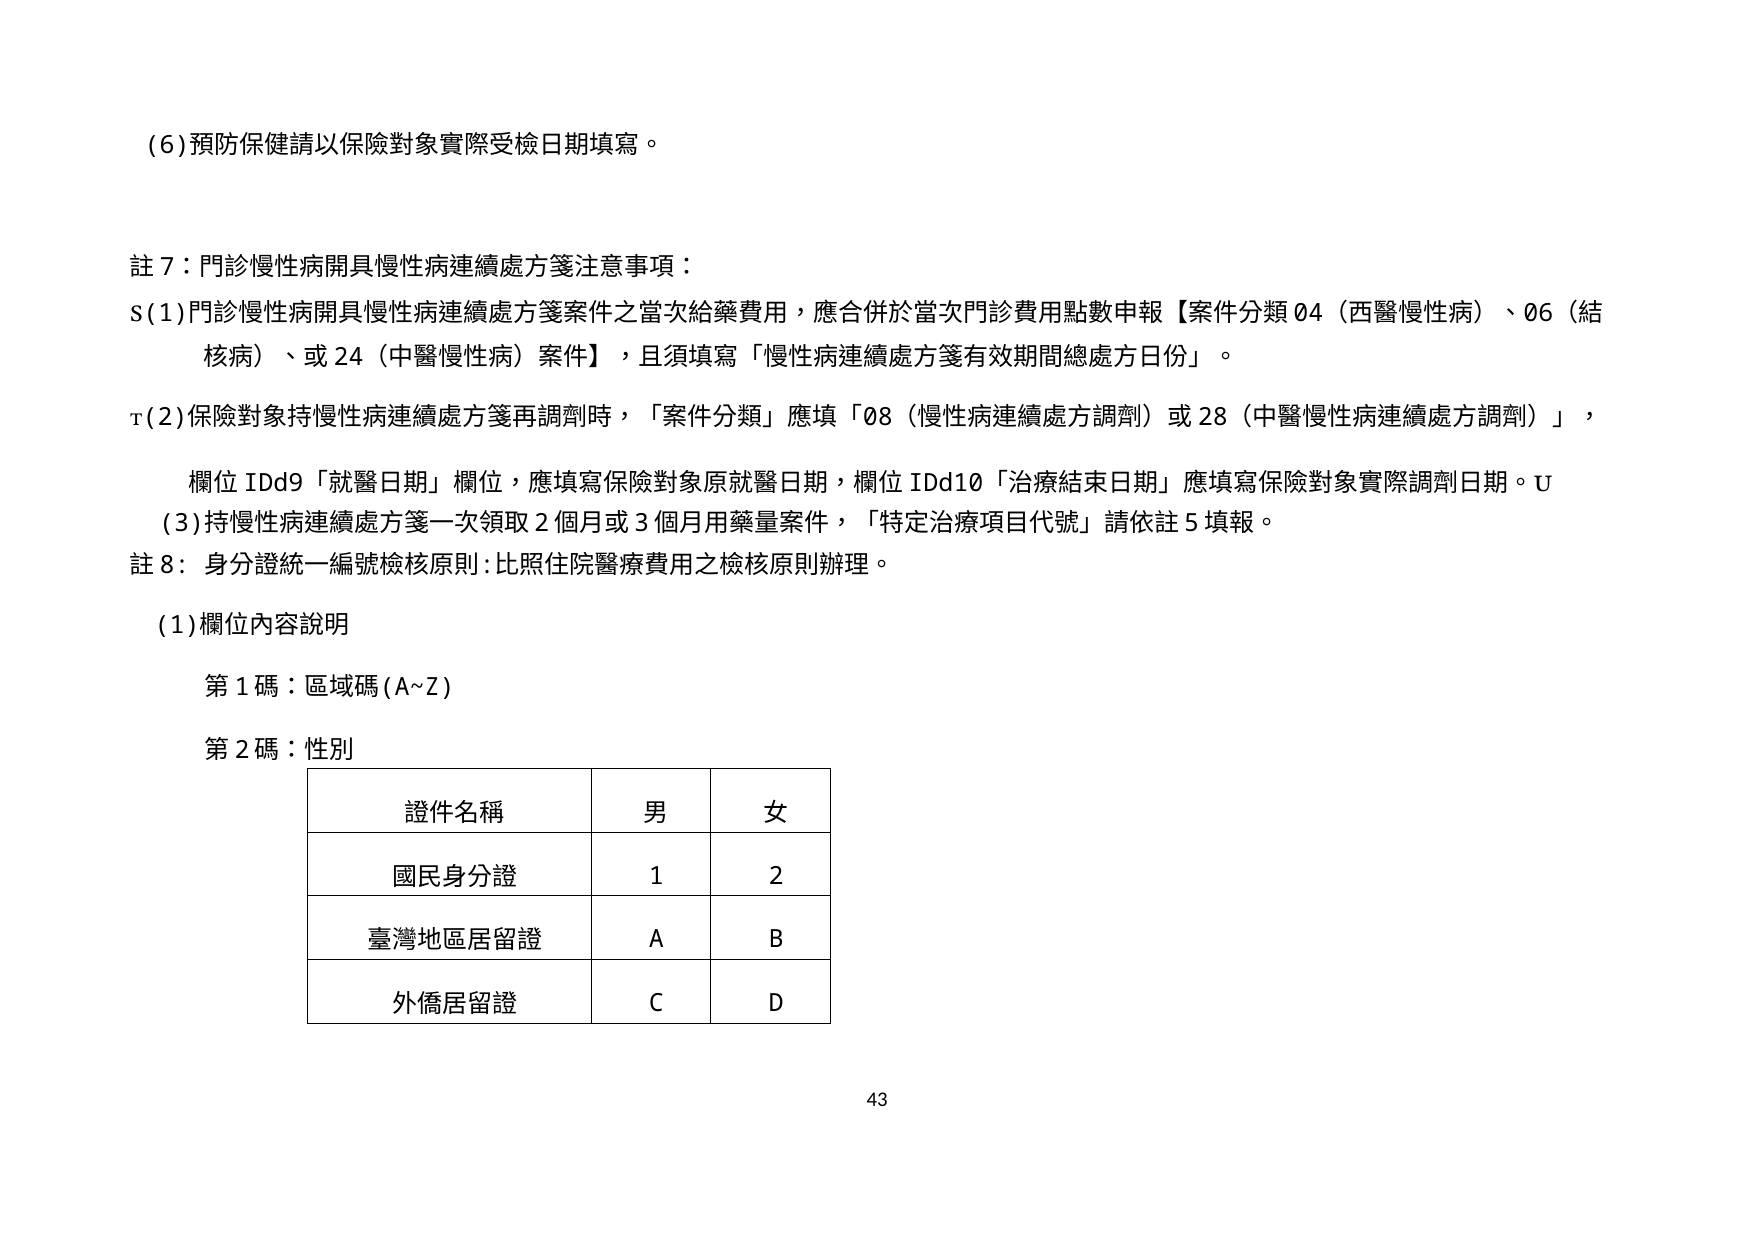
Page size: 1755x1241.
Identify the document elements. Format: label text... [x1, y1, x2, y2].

table_cell (6)預防保健請以保險對象實際受檢日期填寫。 [118, 119, 1636, 160]
table_cell 2 [711, 833, 830, 895]
table_cell 國民身分證 [308, 833, 591, 895]
table_cell D [711, 960, 830, 1022]
table_cell C [592, 960, 710, 1022]
table_header 男 [592, 769, 710, 832]
table_header 女 [711, 769, 830, 832]
table_cell 外僑居留證 [308, 960, 591, 1022]
table_header 證件名稱 [308, 769, 591, 832]
table_cell (3)持慢性病連續處方箋一次領取2個月或3個月用藥量案件，「特定治療項目代號」請依註5填報。 註8: 身分證統一編號檢核原則:比照住院醫療費用之檢核原則辦理。 (1)欄位內容說明 第1碼：區域碼(A~Z) 第2碼：性別 [118, 498, 1636, 1023]
table_cell 註7：門診慢性病開具慢性病連續處方箋注意事項： (1)門診慢性病開具慢性病連續處方箋案件之當次給藥費用，應合併於當次門診費用點數申報【案件分類04（西醫慢性病）、06（結核病）、或24（中醫慢性病）案件】，且須填寫「慢性病連續處方箋有效期間總處方日份」。 (2)保險對象持慢性病連續處方箋再調劑時，「案件分類」應填「08（慢性病連續處方調劑）或28（中醫慢性病連續處方調劑）」，欄位IDd9「就醫日期」欄位，應填寫保險對象原就醫日期，欄位IDd10「治療結束日期」應填寫保險對象實際調劑日期。 [118, 160, 1636, 497]
table_cell 臺灣地區居留證 [308, 896, 591, 959]
table_cell 1 [592, 833, 710, 895]
table_cell A [592, 896, 710, 959]
table_cell B [711, 896, 830, 959]
